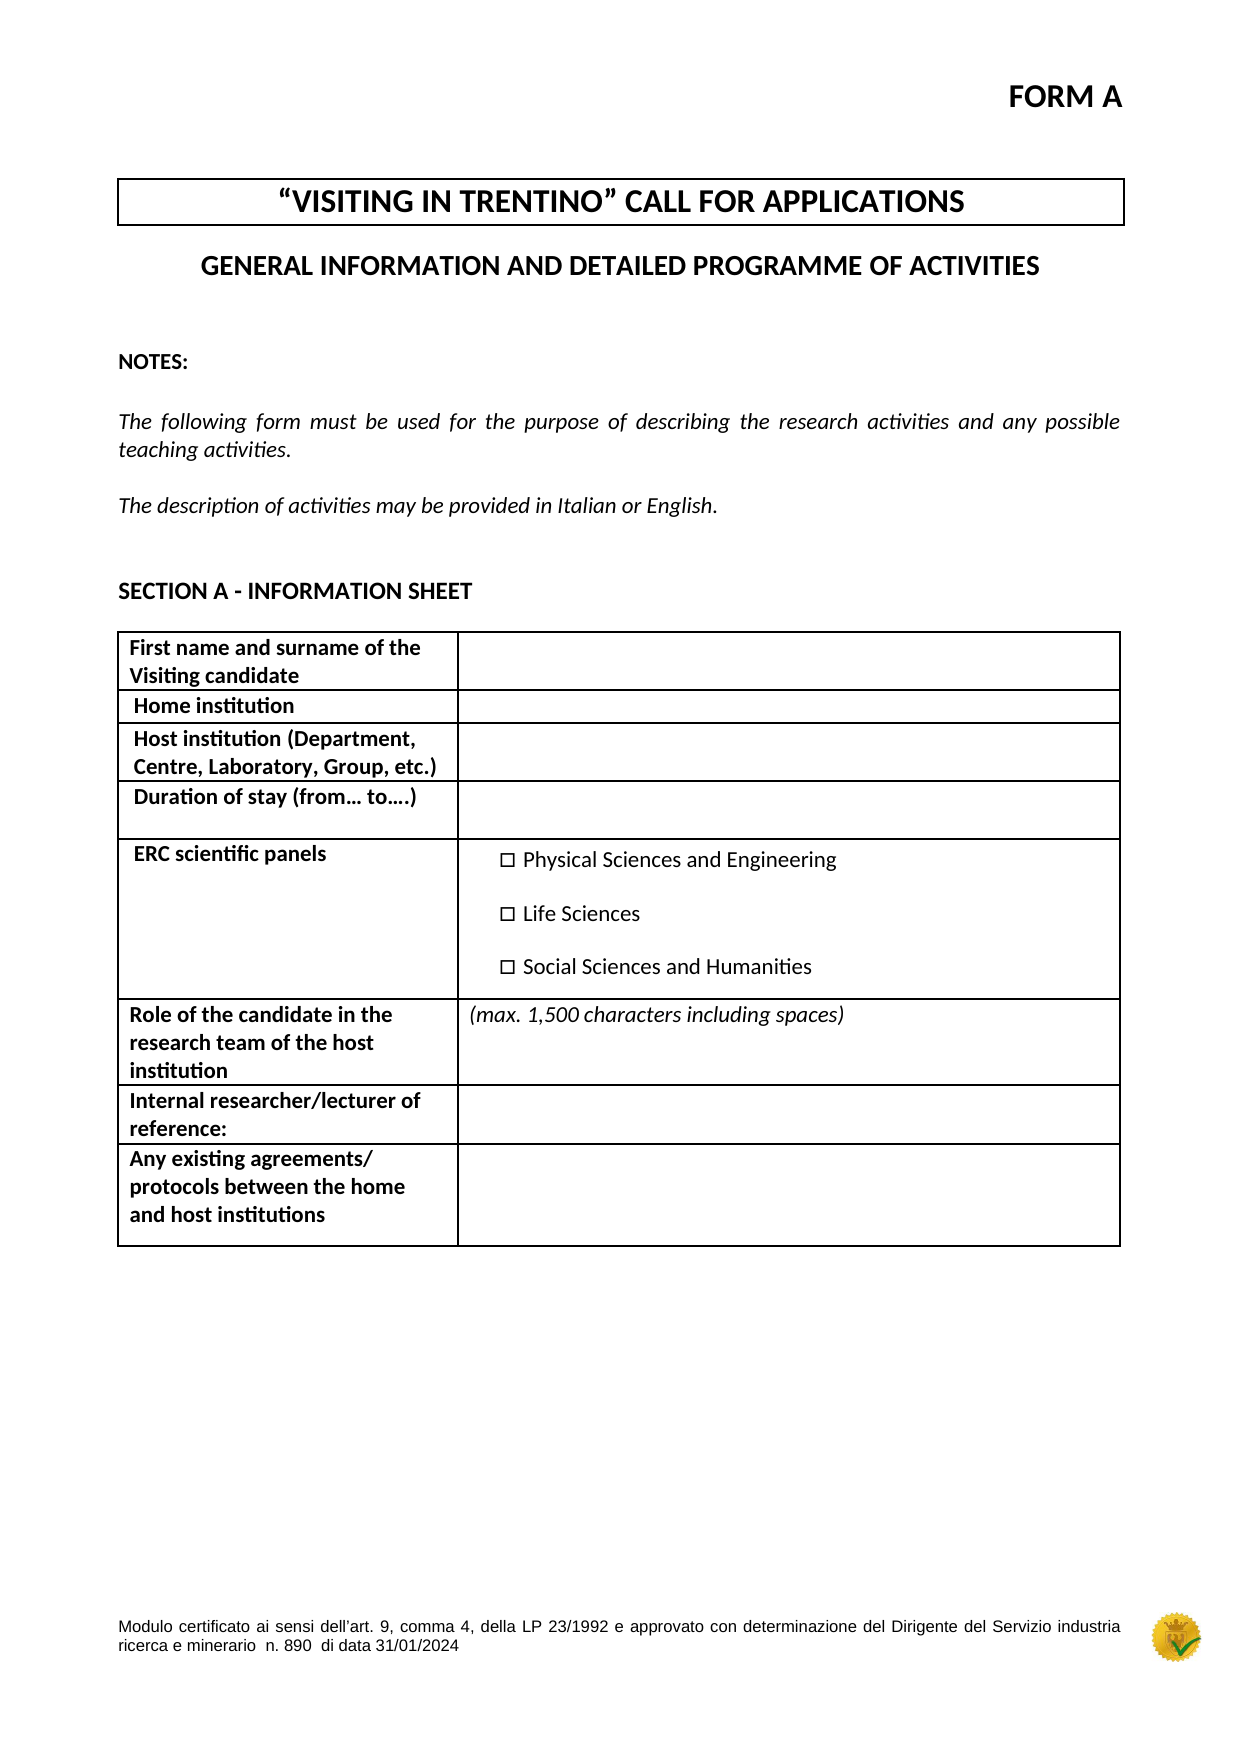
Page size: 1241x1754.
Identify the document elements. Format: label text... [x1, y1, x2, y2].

table_header “VISITING IN TRENTINO” CALL FOR APPLICATIONS [119, 180, 1123, 224]
table_cell [459, 1145, 1119, 1245]
table_cell Internal researcher/lecturer of reference: [119, 1086, 457, 1142]
table_cell [459, 782, 1119, 837]
table_cell Any existing agreements/ protocols between the home and host institutions [119, 1145, 457, 1245]
picture [1151, 1612, 1203, 1662]
table_header [459, 633, 1119, 689]
table_header First name and surname of the Visiting candidate [119, 633, 457, 689]
table_cell [459, 724, 1119, 780]
table_cell [459, 1086, 1119, 1142]
text The following form must be used for the purpose of describing the research activities and any possible teaching activities. [118, 407, 1122, 463]
text GENERAL INFORMATION AND DETAILED PROGRAMME OF ACTIVITIES [118, 247, 1122, 283]
text NOTES: [118, 347, 1122, 375]
table_cell (max. 1,500 characters including spaces) [459, 1000, 1119, 1084]
table_cell [459, 691, 1119, 722]
table_cell ERC scientific panels [119, 840, 457, 998]
table_cell Home institution [119, 691, 457, 722]
text The description of activities may be provided in Italian or English. [118, 491, 1122, 519]
table_cell Duration of stay (from… to….) [119, 782, 457, 837]
table_cell □ Physical Sciences and Engineering □ Life Sciences □ Social Sciences and Humanities [459, 840, 1119, 998]
table_cell Role of the candidate in the research team of the host institution [119, 1000, 457, 1084]
table_cell Host institution (Department, Centre, Laboratory, Group, etc.) [119, 724, 457, 780]
text SECTION A - INFORMATION SHEET [118, 575, 1122, 606]
